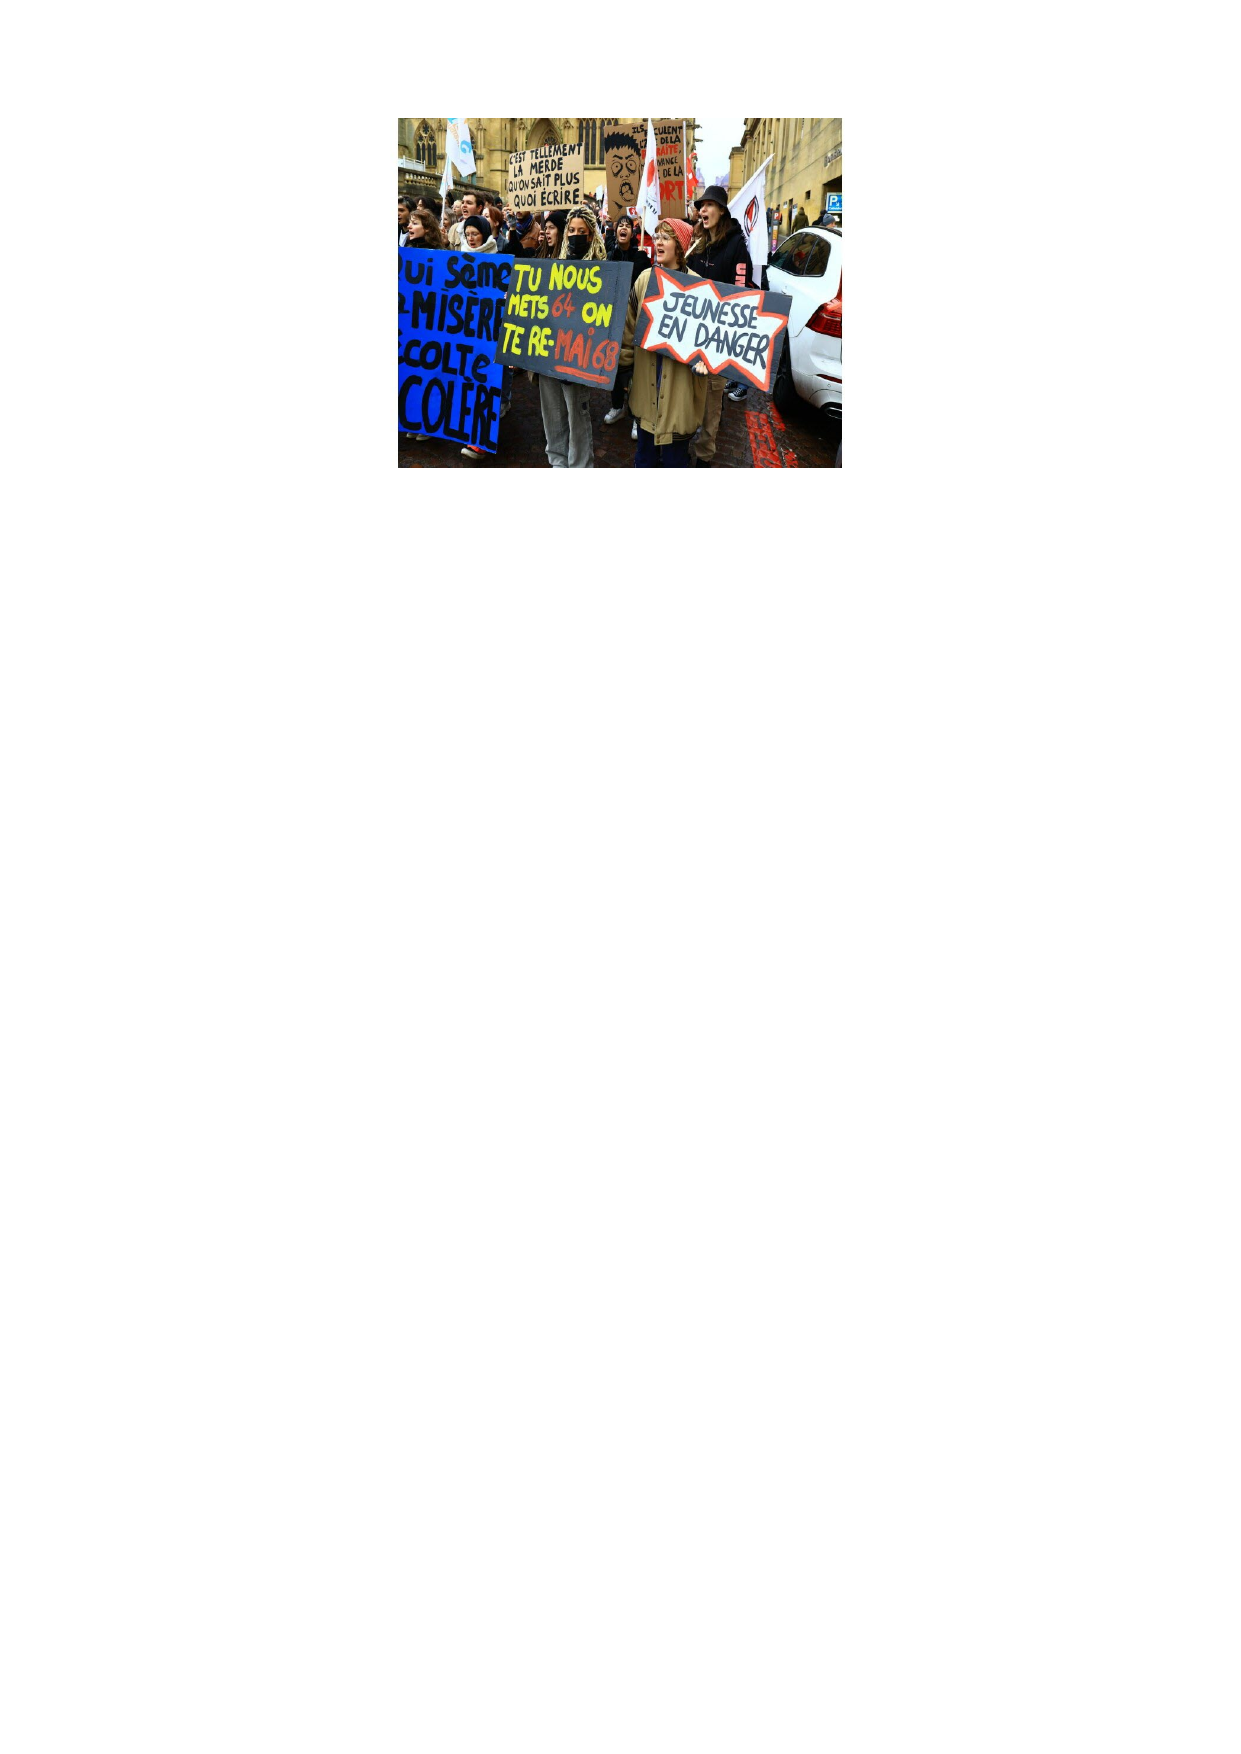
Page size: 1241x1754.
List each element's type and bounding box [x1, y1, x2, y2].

picture [324, 118, 916, 468]
